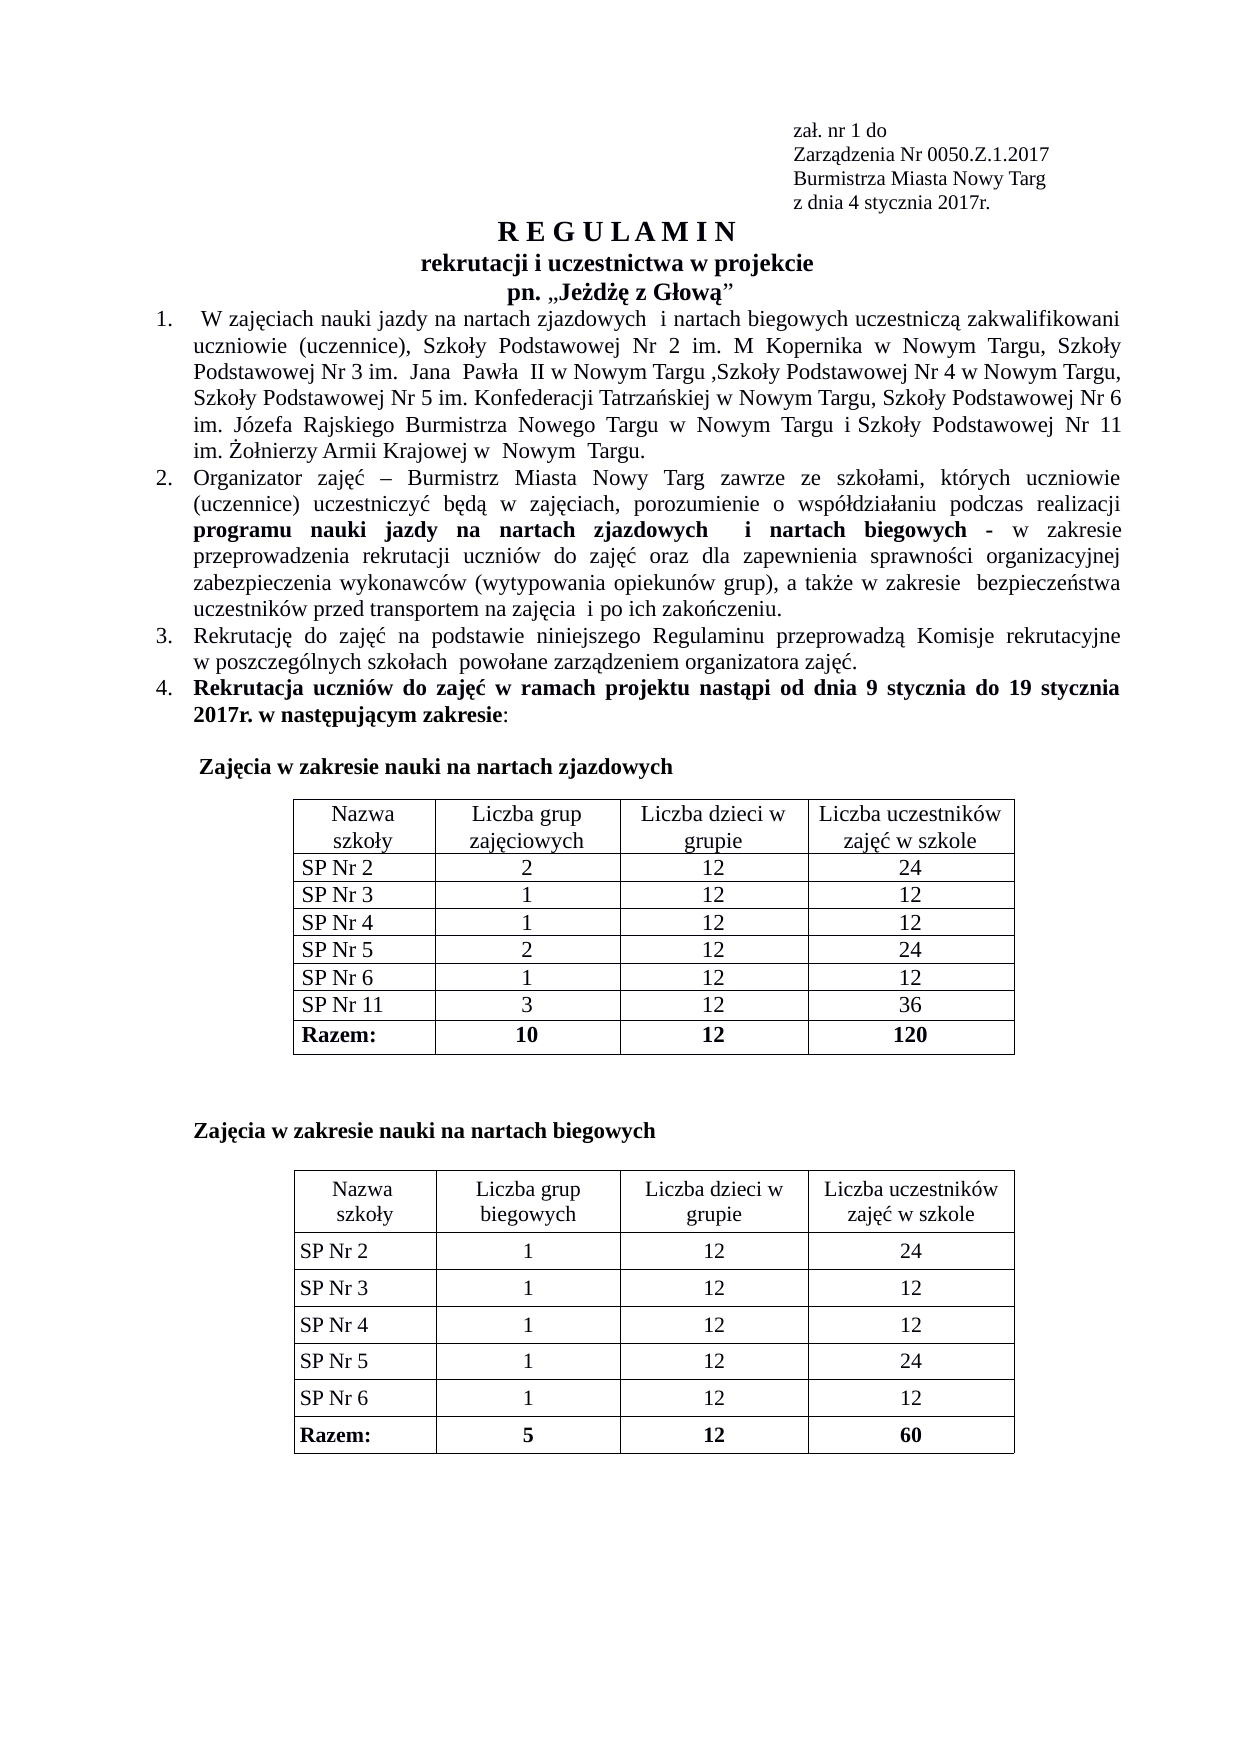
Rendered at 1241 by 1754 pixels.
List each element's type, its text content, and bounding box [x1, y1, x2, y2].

table_cell 24 [809, 1344, 1014, 1379]
text 24 [817, 936, 1003, 963]
table_cell 12 [621, 1270, 808, 1306]
table_cell 1 [437, 1233, 620, 1269]
table_cell SP Nr 6 [295, 1380, 436, 1416]
table_cell 5 [437, 1417, 620, 1453]
text z dnia 4 stycznia 2017r. [718, 190, 1122, 214]
table_cell SP Nr 5 [295, 1344, 436, 1379]
text 1 [444, 909, 609, 935]
text 12 [629, 854, 797, 881]
text 12 [629, 882, 797, 908]
text pn. „Jeżdżę z Głową” [118, 277, 1122, 305]
list Rekrutację do zajęć na podstawie niniejszego Regulaminu przeprowadzą Komisje rekrutacyjne w poszczególnych szkołach powołane zarządzeniem organizatora zajęć. [156, 622, 1122, 674]
text 24 [817, 854, 1003, 881]
text 120 [817, 1021, 1003, 1047]
text 36 [817, 991, 1003, 1017]
table_header Nazwa szkoły [295, 1171, 436, 1232]
table_cell 12 [621, 1417, 808, 1453]
text SP Nr 4 [301, 909, 424, 935]
list Zajęcia w zakresie nauki na nartach biegowych [156, 1118, 1122, 1144]
text 10 [444, 1021, 609, 1047]
text R E G U L A M I N [118, 214, 1122, 248]
text 3 [444, 991, 609, 1017]
text rekrutacji i uczestnictwa w projekcie [118, 248, 1122, 277]
text 12 [629, 909, 797, 935]
text 12 [817, 909, 1003, 935]
text Liczba uczestników zajęć w szkole [817, 800, 1003, 853]
table_cell 12 [809, 1270, 1014, 1306]
table_cell 1 [437, 1380, 620, 1416]
text SP Nr 5 [301, 936, 424, 963]
text 1 [444, 882, 609, 908]
list Zajęcia w zakresie nauki na nartach zjazdowych [156, 753, 1122, 780]
text Burmistrza Miasta Nowy Targ [718, 166, 1122, 190]
text 12 [629, 936, 797, 963]
text Nazwa szkoły [301, 800, 424, 853]
text Zarządzenia Nr 0050.Z.1.2017 [718, 142, 1122, 166]
table_cell 12 [621, 1344, 808, 1379]
table_cell 12 [809, 1307, 1014, 1343]
list Rekrutacja uczniów do zajęć w ramach projektu nastąpi od dnia 9 stycznia do 19 stycznia 2017r. w następującym zakresie: [156, 674, 1122, 727]
text 12 [629, 964, 797, 990]
table_cell 60 [809, 1417, 1014, 1453]
text SP Nr 11 [301, 991, 424, 1017]
text 12 [629, 1021, 797, 1047]
table_header Liczba uczestników zajęć w szkole [809, 1171, 1014, 1232]
table_cell SP Nr 2 [295, 1233, 436, 1269]
text SP Nr 2 [301, 854, 424, 881]
table_cell 12 [621, 1233, 808, 1269]
text zał. nr 1 do [718, 118, 1122, 142]
text 2 [444, 854, 609, 881]
text 12 [817, 882, 1003, 908]
text 1 [444, 964, 609, 990]
table_cell 12 [621, 1380, 808, 1416]
text Liczba grup zajęciowych [444, 800, 609, 853]
table_cell 1 [437, 1344, 620, 1379]
table_cell SP Nr 4 [295, 1307, 436, 1343]
table_cell 12 [621, 1307, 808, 1343]
table_cell 12 [809, 1380, 1014, 1416]
table_header Liczba grup biegowych [437, 1171, 620, 1232]
text Liczba dzieci w grupie [629, 800, 797, 853]
text Razem: [301, 1021, 424, 1047]
table_header Liczba dzieci w grupie [621, 1171, 808, 1232]
table_cell 1 [437, 1270, 620, 1306]
text SP Nr 3 [301, 882, 424, 908]
table_cell 1 [437, 1307, 620, 1343]
list Organizator zajęć – Burmistrz Miasta Nowy Targ zawrze ze szkołami, których uczniowie (uczennice) uczestniczyć będą w zajęciach, porozumienie o współdziałaniu podczas realizacji programu nauki jazdy na nartach zjazdowych i nartach biegowych - w zakresie przeprowadzenia rekrutacji uczniów do zajęć oraz dla zapewnienia sprawności organizacyjnej zabezpieczenia wykonawców (wytypowania opiekunów grup), a także w zakresie bezpieczeństwa uczestników przed transportem na zajęcia i po ich zakończeniu. [156, 463, 1122, 622]
text 12 [629, 991, 797, 1017]
text SP Nr 6 [301, 964, 424, 990]
table_cell SP Nr 3 [295, 1270, 436, 1306]
text 2 [444, 936, 609, 963]
table_cell Razem: [295, 1417, 436, 1453]
list W zajęciach nauki jazdy na nartach zjazdowych i nartach biegowych uczestniczą zakwalifikowani uczniowie (uczennice), Szkoły Podstawowej Nr 2 im. M Kopernika w Nowym Targu, Szkoły Podstawowej Nr 3 im. Jana Pawła II w Nowym Targu ,Szkoły Podstawowej Nr 4 w Nowym Targu, Szkoły Podstawowej Nr 5 im. Konfederacji Tatrzańskiej w Nowym Targu, Szkoły Podstawowej Nr 6 im. Józefa Rajskiego Burmistrza Nowego Targu w Nowym Targu i Szkoły Podstawowej Nr 11 im. Żołnierzy Armii Krajowej w Nowym Targu. [156, 305, 1122, 463]
table_cell 24 [809, 1233, 1014, 1269]
text 12 [817, 964, 1003, 990]
